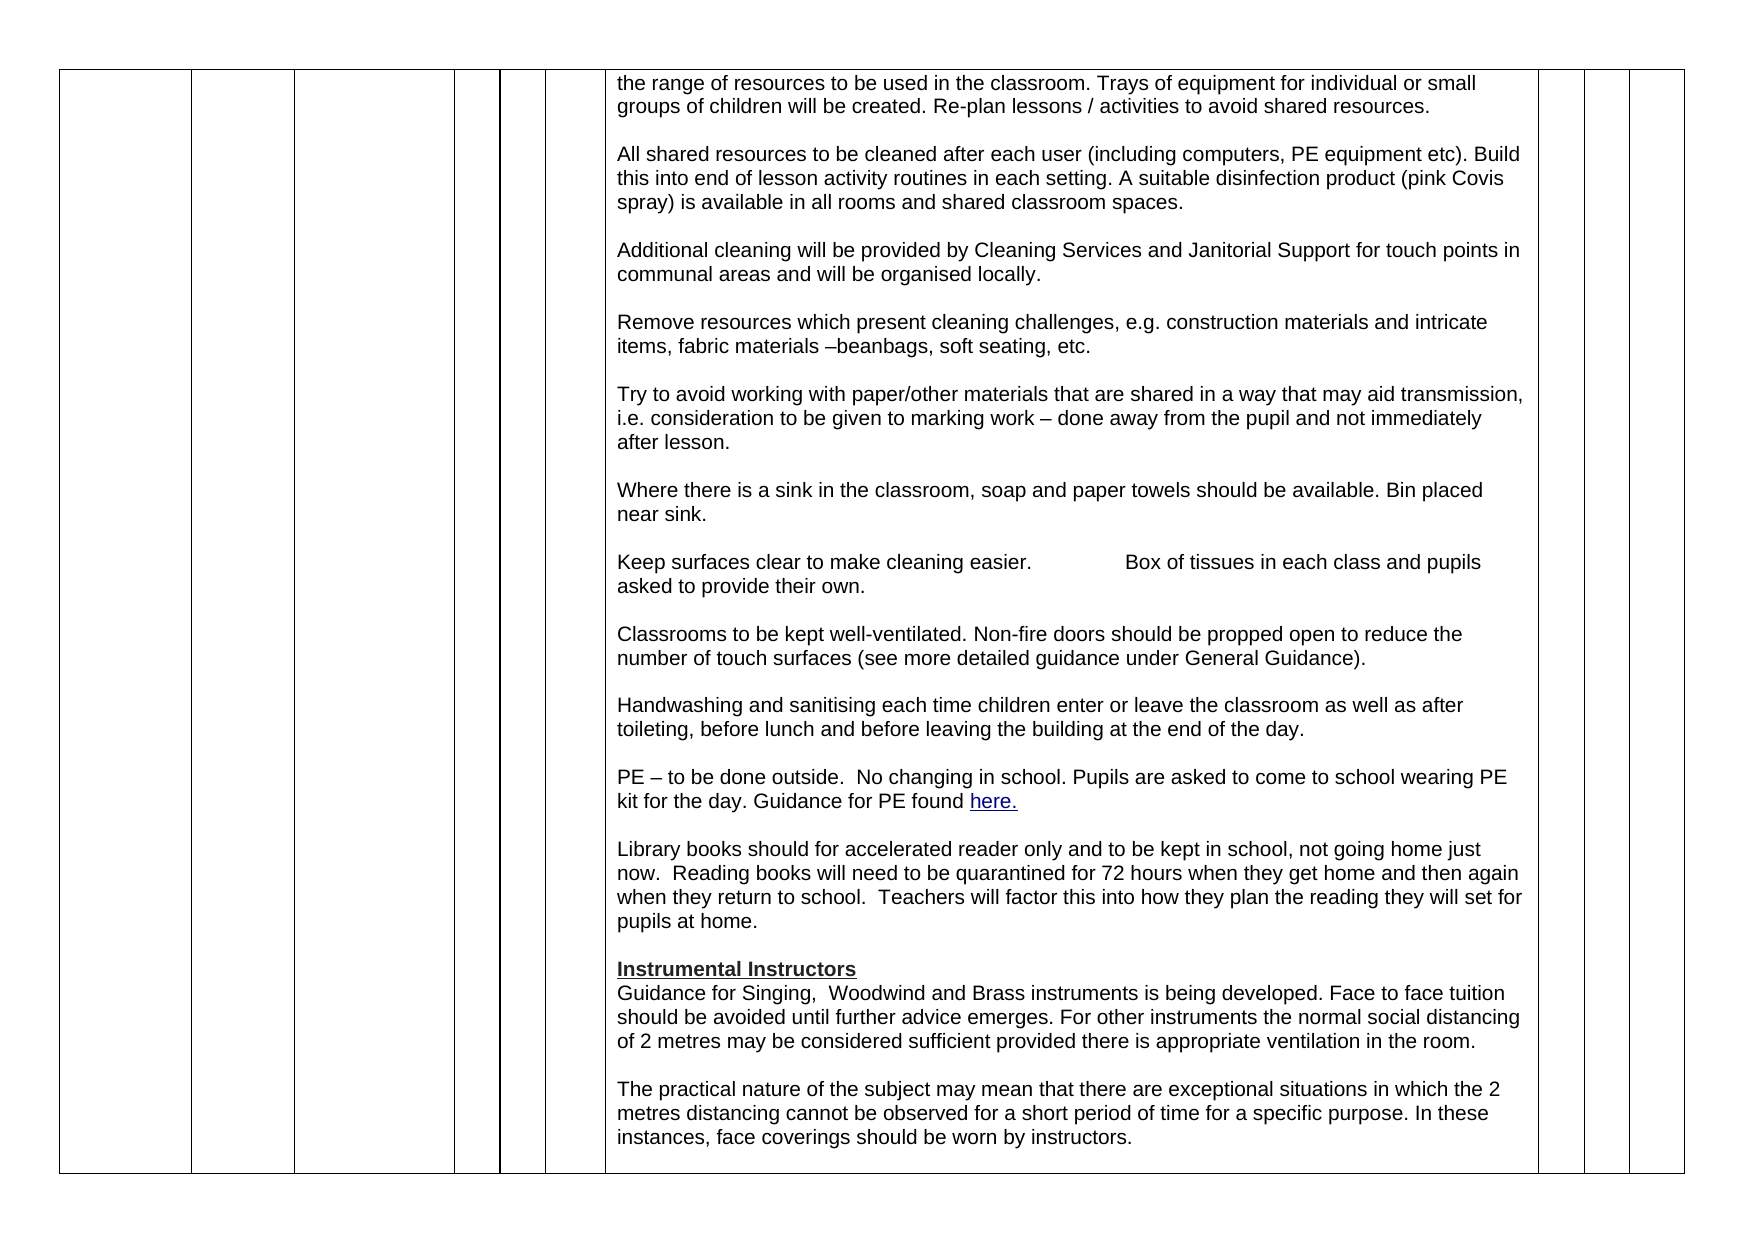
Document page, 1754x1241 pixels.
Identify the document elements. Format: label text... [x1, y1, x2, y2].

table_cell [192, 70, 294, 1172]
table_cell [1585, 70, 1629, 1172]
table_cell [295, 70, 454, 1172]
table_cell [1630, 70, 1684, 1172]
table_cell [455, 70, 499, 1172]
table_cell [1539, 70, 1584, 1172]
table_cell [60, 70, 191, 1172]
table_cell [501, 70, 545, 1172]
table_cell the range of resources to be used in the classroom. Trays of equipment for individual or small groups of children will be created. Re-plan lessons / activities to avoid shared resources. All shared resources to be cleaned after each user (including computers, PE equipment etc). Build this into end of lesson activity routines in each setting. A suitable disinfection product (pink Covis spray) is available in all rooms and shared classroom spaces. Additional cleaning will be provided by Cleaning Services and Janitorial Support for touch points in communal areas and will be organised locally. Remove resources which present cleaning challenges, e.g. construction materials and intricate items, fabric materials –beanbags, soft seating, etc. Try to avoid working with paper/other materials that are shared in a way that may aid transmission, i.e. consideration to be given to marking work – done away from the pupil and not immediately after lesson. Where there is a sink in the classroom, soap and paper towels should be available. Bin placed near sink. Keep surfaces clear to make cleaning easier. Box of tissues in each class and pupils asked to provide their own. Classrooms to be kept well-ventilated. Non-fire doors should be propped open to reduce the number of touch surfaces (see more detailed guidance under General Guidance). Handwashing and sanitising each time children enter or leave the classroom as well as after toileting, before lunch and before leaving the building at the end of the day. PE – to be done outside. No changing in school. Pupils are asked to come to school wearing PE kit for the day. Guidance for PE found here. Library books should for accelerated reader only and to be kept in school, not going home just now. Reading books will need to be quarantined for 72 hours when they get home and then again when they return to school. Teachers will factor this into how they plan the reading they will set for pupils at home. Instrumental Instructors Guidance for Singing, Woodwind and Brass instruments is being developed. Face to face tuition should be avoided until further advice emerges. For other instruments the normal social distancing of 2 metres may be considered sufficient provided there is appropriate ventilation in the room. The practical nature of the subject may mean that there are exceptional situations in which the 2 metres distancing cannot be observed for a short period of time for a specific purpose. In these instances, face coverings should be worn by instructors. [606, 70, 1538, 1172]
table_cell [546, 70, 605, 1172]
